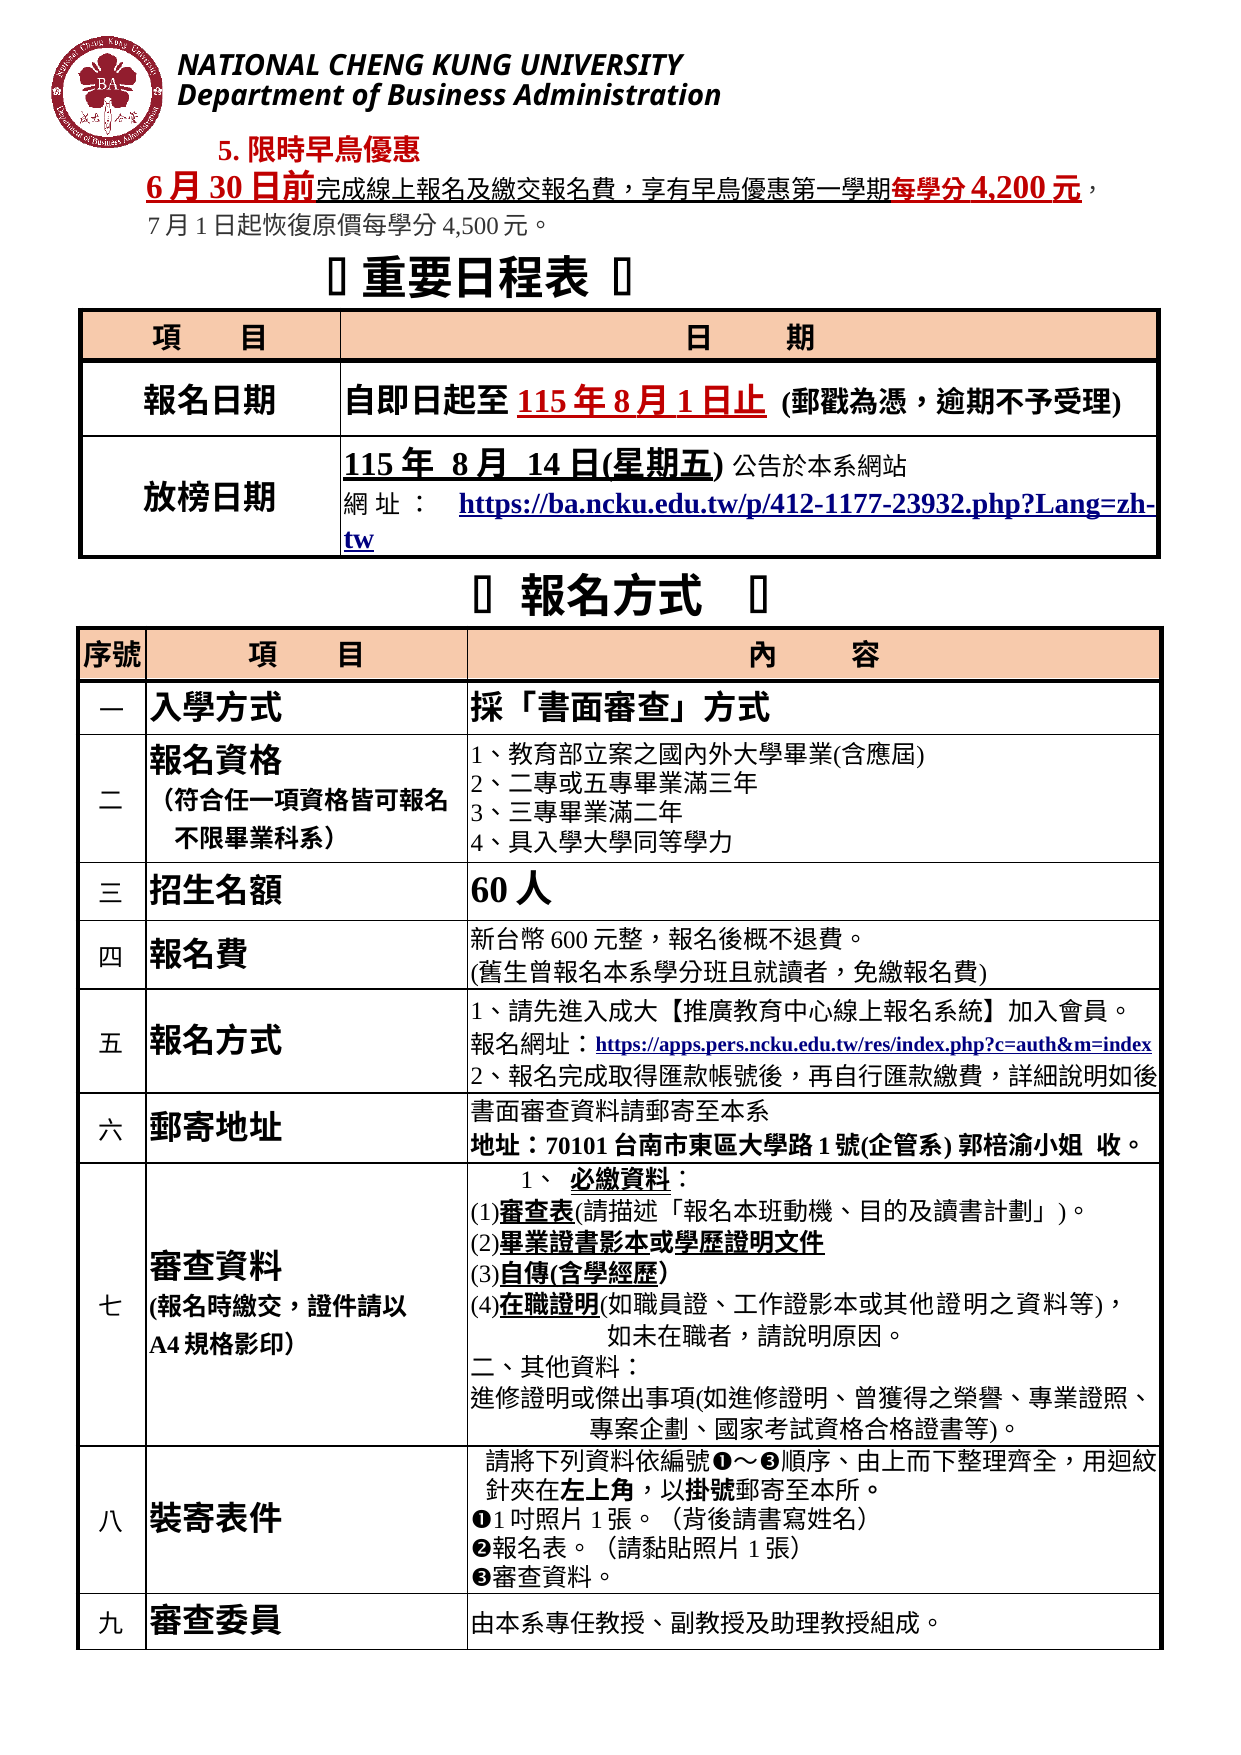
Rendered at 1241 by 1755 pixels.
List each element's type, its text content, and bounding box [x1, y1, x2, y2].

table_cell 九 [80, 1594, 145, 1649]
table_cell 報名日期 [83, 363, 340, 435]
table_cell 1、教育部立案之國內外大學畢業(含應屆) 2、二專或五專畢業滿三年 3、三專畢業滿二年 4、具入學大學同等學力 [468, 735, 1159, 862]
table_cell 60人 [468, 863, 1159, 920]
table_cell 四 [80, 921, 145, 988]
table_cell 八 [80, 1447, 145, 1592]
text  重要日程表  [87, 241, 1152, 308]
table_cell 郵寄地址 [147, 1094, 467, 1162]
table_cell 採「書面審查」方式 [468, 683, 1159, 734]
table_header 日 期 [341, 312, 1156, 358]
text  報名方式  [87, 559, 1155, 626]
table_cell 二 [80, 735, 145, 862]
table_cell 招生名額 [147, 863, 467, 920]
table_cell 放榜日期 [83, 437, 340, 554]
table_cell 自即日起至115年8月1日止 (郵戳為憑，逾期不予受理) [341, 363, 1156, 435]
table_header 項 目 [83, 312, 340, 358]
table_cell 由本系專任教授、副教授及助理教授組成。 [468, 1594, 1159, 1649]
table_cell 報名方式 [147, 990, 467, 1092]
text 5. 限時早鳥優惠 [132, 126, 1152, 168]
table_cell 審查資料 (報名時繳交，證件請以 A4規格影印） [147, 1164, 467, 1445]
table_cell 115 年 8 月 14 日(星期五) 公告於本系網站 網址： https://ba.ncku.edu.tw/p/412-1177-23932.php?Lang=zh-tw [341, 437, 1156, 554]
table_cell 請將下列資料依編號～順序、由上而下整理齊全，用迴紋針夾在左上角，以掛號郵寄至本所。 1吋照片1張。（背後請書寫姓名） 報名表。（請黏貼照片1張） 審查資料。 [468, 1447, 1159, 1592]
table_cell 書面審查資料請郵寄至本系 地址：70101台南市東區大學路1號(企管系) 郭棓渝小姐 收。 [468, 1094, 1159, 1162]
text 6月30日前完成線上報名及繳交報名費，享有早鳥優惠第一學期每學分4,200元， [112, 168, 1180, 206]
table_cell 必繳資料： (1)審查表(請描述「報名本班動機、目的及讀書計劃」)。 (2)畢業證書影本或學歷證明文件 (3)自傳(含學經歷） (4)在職證明(如職員證、工作證影本或其他證明之資料等)， 如未在職者，請說明原因。 二、其他資料： 進修證明或傑出事項(如進修證明、曾獲得之榮譽、專業證照、 專案企劃、國家考試資格合格證書等)。 [468, 1164, 1159, 1445]
table_cell 新台幣600元整，報名後概不退費。 (舊生曾報名本系學分班且就讀者，免繳報名費) [468, 921, 1159, 988]
table_cell 報名費 [147, 921, 467, 988]
table_cell 1、請先進入成大【推廣教育中心線上報名系統】加入會員。 報名網址：https://apps.pers.ncku.edu.tw/res/index.php?c=auth&m=index 2、報名完成取得匯款帳號後，再自行匯款繳費，詳細說明如後 [468, 990, 1159, 1092]
table_header 序號 [80, 630, 145, 678]
table_cell 審查委員 [147, 1594, 467, 1649]
table_cell 一 [80, 683, 145, 734]
table_cell 裝寄表件 [147, 1447, 467, 1592]
table_cell 入學方式 [147, 683, 467, 734]
table_cell 報名資格 （符合任一項資格皆可報名 不限畢業科系） [147, 735, 467, 862]
table_cell 三 [80, 863, 145, 920]
table_header 內 容 [468, 630, 1159, 678]
table_cell 五 [80, 990, 145, 1092]
table_cell 六 [80, 1094, 145, 1162]
table_header 項 目 [147, 630, 467, 678]
table_cell 七 [80, 1164, 145, 1445]
text 7月1日起恢復原價每學分4,500元。 [112, 206, 1152, 241]
